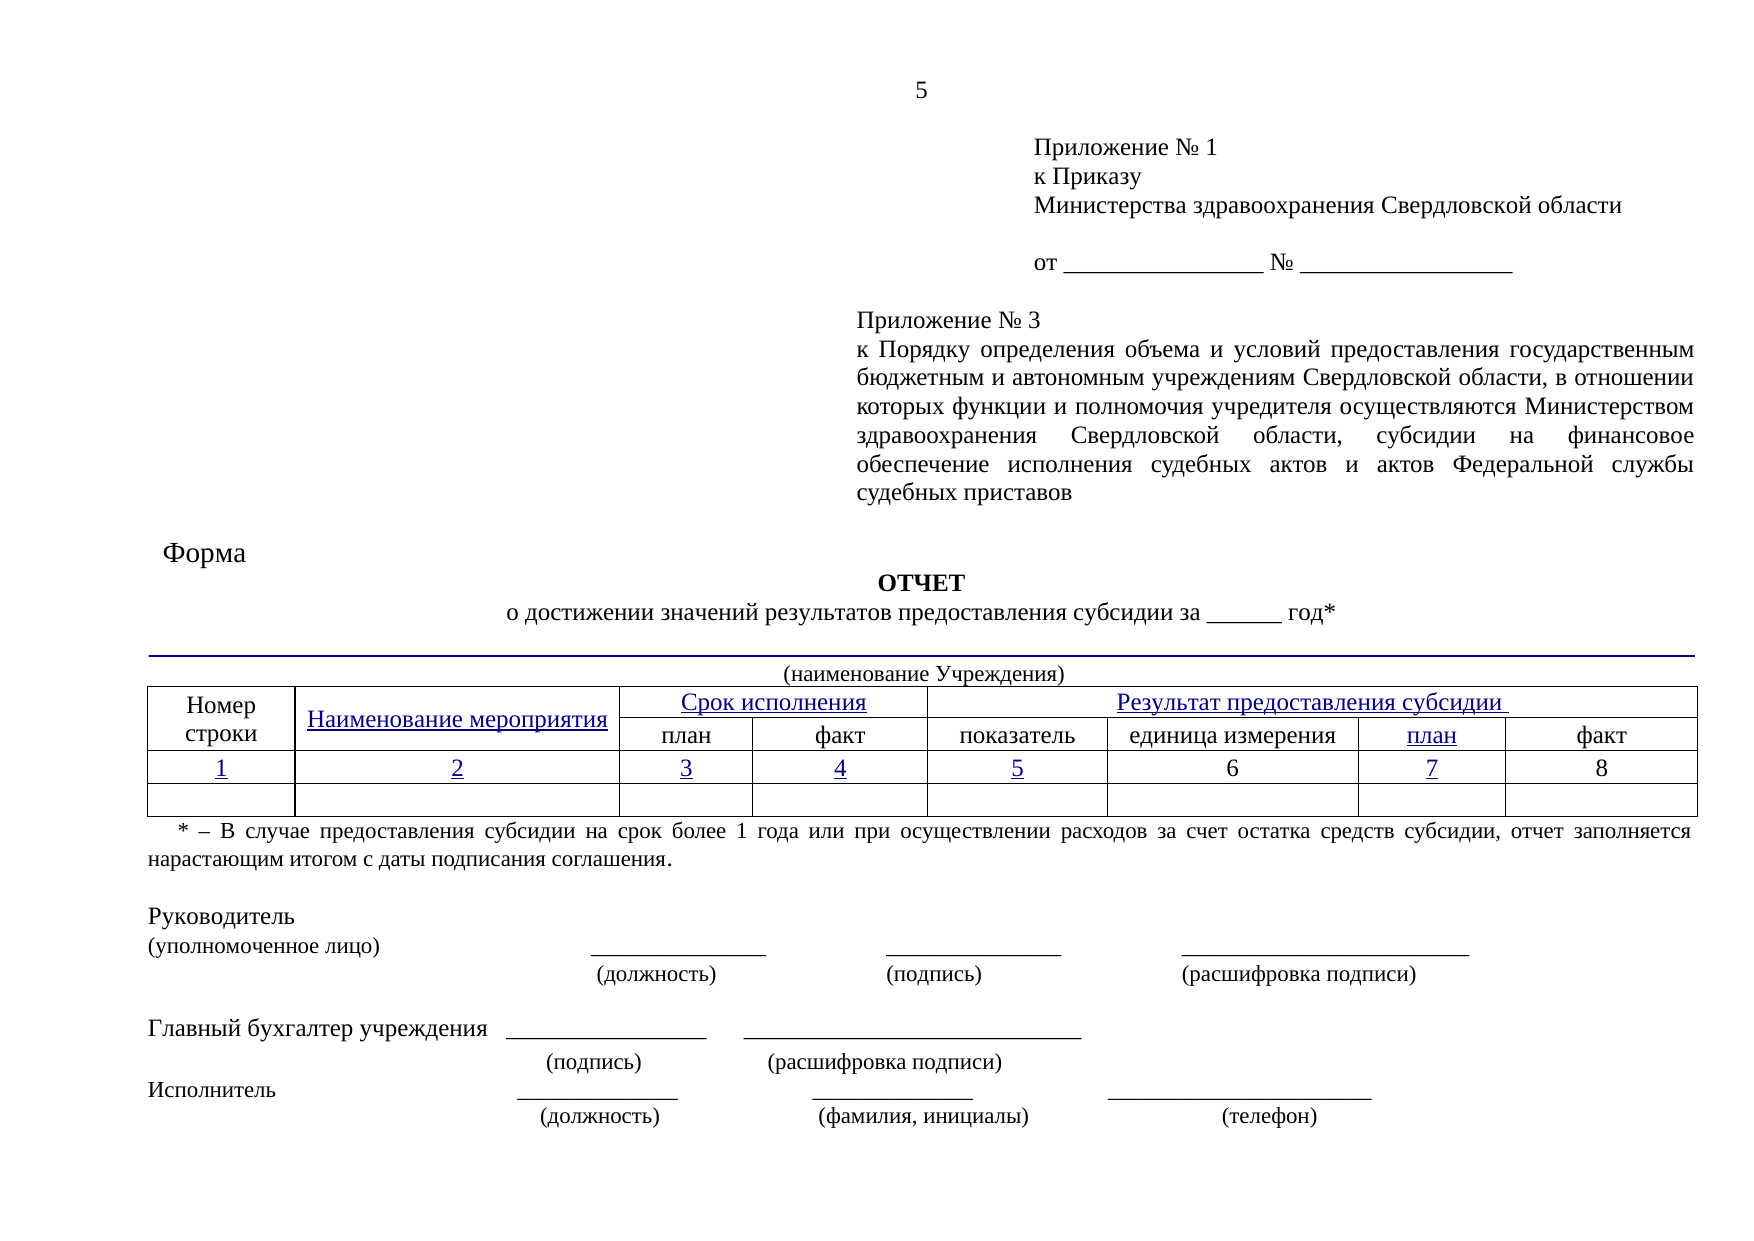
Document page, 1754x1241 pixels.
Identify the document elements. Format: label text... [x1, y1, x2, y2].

table_cell [753, 784, 927, 816]
table_cell показатель [928, 718, 1107, 750]
text Главный бухгалтер учреждения ________________ ___________________________ [148, 1013, 1695, 1042]
text * – В случае предоставления субсидии на срок более 1 года или при осуществлении расходов за счет остатка средств субсидии, отчет заполняется нарастающим итогом с даты подписания соглашения. [148, 817, 1695, 872]
table_cell [148, 784, 294, 816]
table_cell [296, 784, 619, 816]
table_cell 5 [928, 751, 1107, 783]
table_header Номер строки [148, 687, 294, 750]
text Руководитель [148, 901, 1695, 930]
text Министерства здравоохранения Свердловской области [856, 190, 1695, 219]
table_header Наименование мероприятия [296, 687, 619, 750]
table_cell 4 [753, 751, 927, 783]
table_cell [1108, 784, 1358, 816]
text __________________________________________________________________________________________________________ [148, 626, 1695, 655]
table_cell 6 [1108, 751, 1358, 783]
text ОТЧЕТ [148, 568, 1695, 597]
table_cell единица измерения [1108, 718, 1358, 750]
text Приложение № 3 [856, 305, 1695, 334]
table_cell 8 [1506, 751, 1697, 783]
table_cell план [1359, 718, 1505, 750]
text к Приказу [856, 161, 1695, 190]
text о достижении значений результатов предоставления субсидии за ______ год* [148, 597, 1695, 626]
text 5 [148, 75, 1695, 104]
text Приложение № 1 [856, 132, 1695, 161]
table_header Срок исполнения [620, 687, 927, 717]
text Форма [148, 535, 1695, 568]
table_cell 2 [296, 751, 619, 783]
table_cell [1506, 784, 1697, 816]
text (подпись) (расшифровка подписи) [148, 1042, 1695, 1076]
table_header Результат предоставления субсидии [928, 687, 1697, 717]
text Исполнитель ______________ ______________ _______________________ [148, 1076, 1695, 1102]
table_cell 1 [148, 751, 294, 783]
table_cell факт [753, 718, 927, 750]
table_cell [928, 784, 1107, 816]
table_cell факт [1506, 718, 1697, 750]
table_cell 3 [620, 751, 752, 783]
table_cell план [620, 718, 752, 750]
text от ________________ № _________________ [856, 247, 1695, 276]
text (наименование Учреждения) [148, 659, 1695, 686]
table_cell [620, 784, 752, 816]
table_cell [1359, 784, 1505, 816]
text к Порядку определения объема и условий предоставления государственным бюджетным и автономным учреждениям Свердловской области, в отношении которых функции и полномочия учредителя осуществляются Министерством здравоохранения Свердловской области, субсидии на финансовое обеспечение исполнения судебных актов и актов Федеральной службы судебных приставов [856, 334, 1695, 506]
text (должность) (фамилия, инициалы) (телефон) [148, 1102, 1695, 1128]
table_cell 7 [1359, 751, 1505, 783]
text (уполномоченное лицо) ______________ ______________ _______________________ [148, 930, 1695, 958]
text (должность) (подпись) (расшифровка подписи) [148, 958, 1695, 987]
